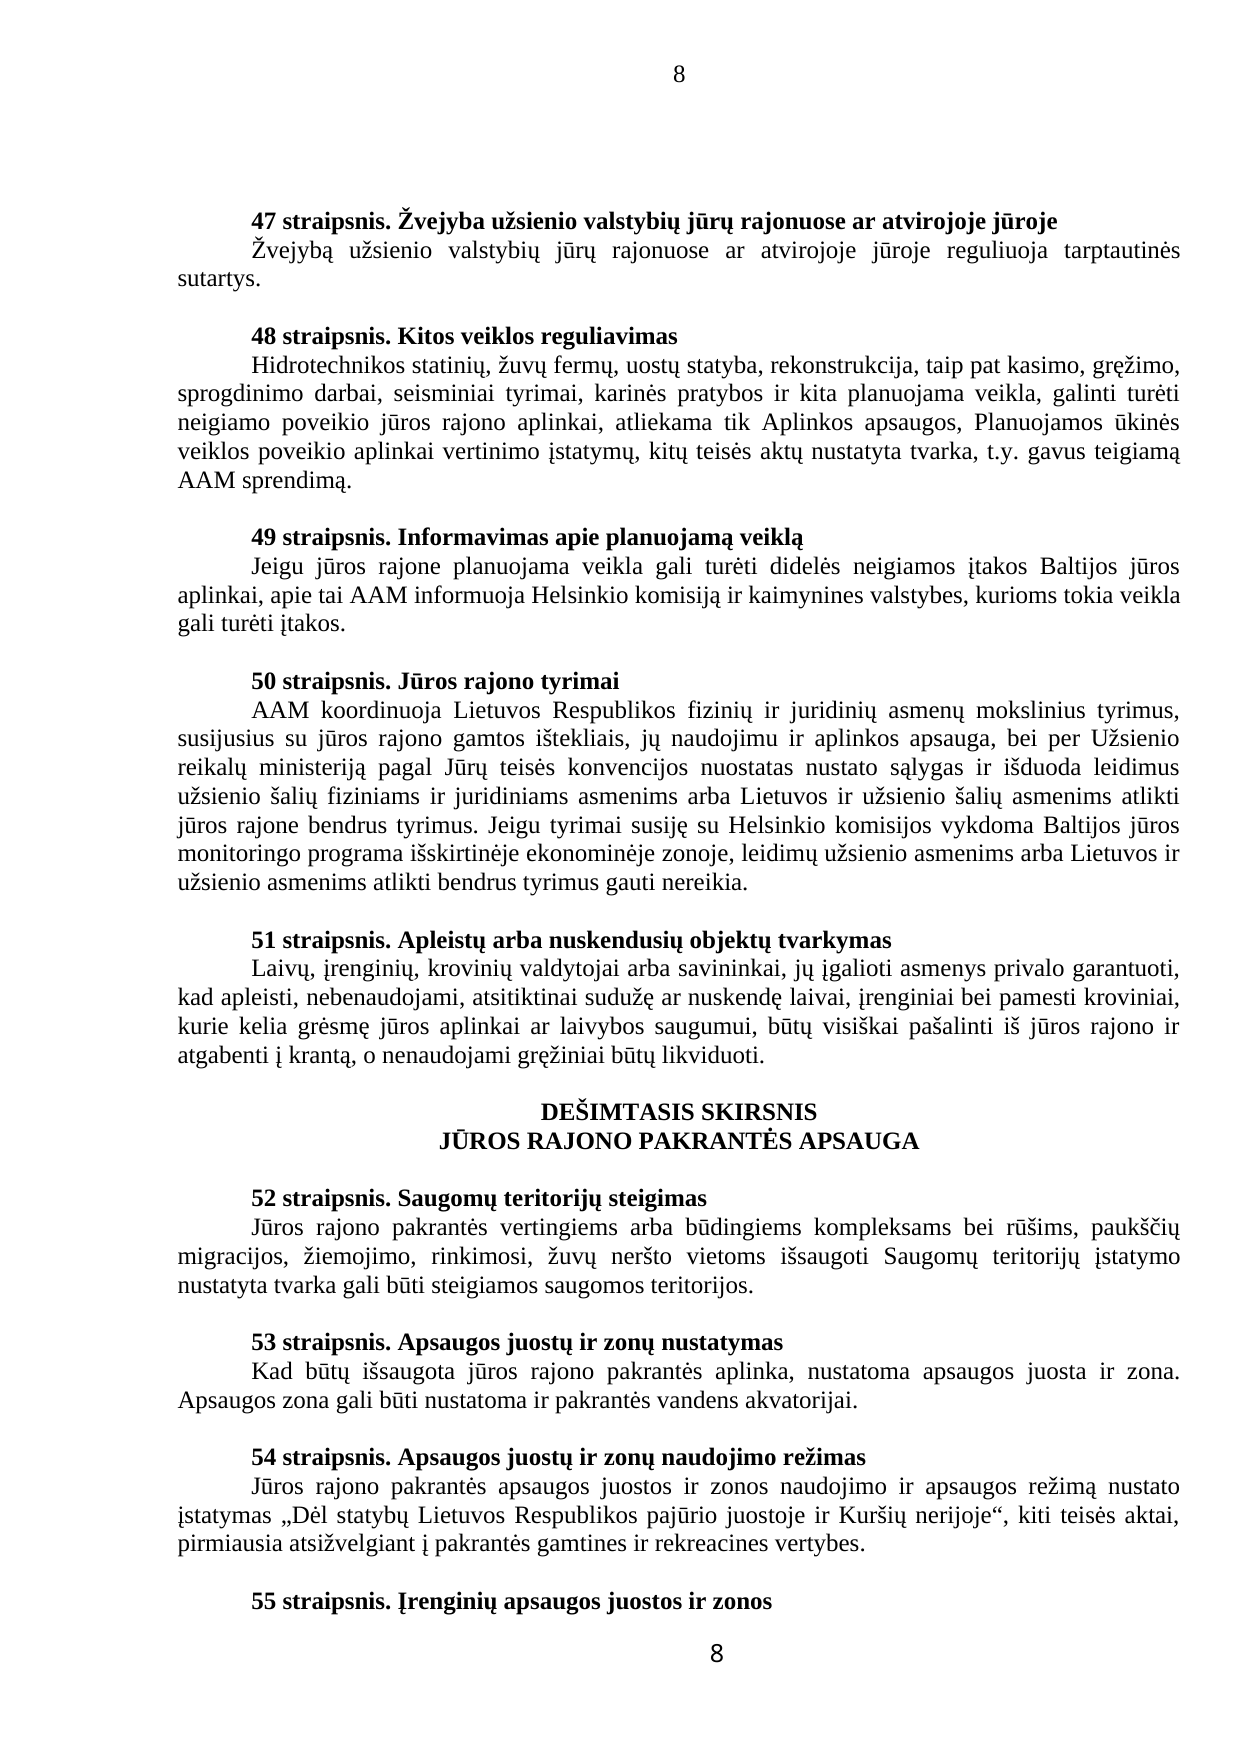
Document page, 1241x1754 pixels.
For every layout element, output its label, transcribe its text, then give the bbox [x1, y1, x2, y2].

text Kad būtų išsaugota jūros rajono pakrantės aplinka, nustatoma apsaugos juosta ir zona. Apsaugos zona gali būti nustatoma ir pakrantės vandens akvatorijai. [177, 1356, 1181, 1413]
text Jeigu jūros rajone planuojama veikla gali turėti didelės neigiamos įtakos Baltijos jūros aplinkai, apie tai AAM informuoja Helsinkio komisiją ir kaimynines valstybes, kurioms tokia veikla gali turėti įtakos. [177, 551, 1181, 637]
text JŪROS RAJONO PAKRANTĖS APSAUGA [177, 1126, 1181, 1155]
text 53 straipsnis. Apsaugos juostų ir zonų nustatymas [177, 1327, 1181, 1356]
text 49 straipsnis. Informavimas apie planuojamą veiklą [177, 522, 1181, 551]
text 55 straipsnis. Įrenginių apsaugos juostos ir zonos [177, 1586, 1181, 1615]
text AAM koordinuoja Lietuvos Respublikos fizinių ir juridinių asmenų mokslinius tyrimus, susijusius su jūros rajono gamtos ištekliais, jų naudojimu ir aplinkos apsauga, bei per Užsienio reikalų ministeriją pagal Jūrų teisės konvencijos nuostatas nustato sąlygas ir išduoda leidimus užsienio šalių fiziniams ir juridiniams asmenims arba Lietuvos ir užsienio šalių asmenims atlikti jūros rajone bendrus tyrimus. Jeigu tyrimai susiję su Helsinkio komisijos vykdoma Baltijos jūros monitoringo programa išskirtinėje ekonominėje zonoje, leidimų užsienio asmenims arba Lietuvos ir užsienio asmenims atlikti bendrus tyrimus gauti nereikia. [177, 695, 1181, 896]
text 50 straipsnis. Jūros rajono tyrimai [177, 666, 1181, 695]
text Laivų, įrenginių, krovinių valdytojai arba savininkai, jų įgalioti asmenys privalo garantuoti, kad apleisti, nebenaudojami, atsitiktinai sudužę ar nuskendę laivai, įrenginiai bei pamesti kroviniai, kurie kelia grėsmę jūros aplinkai ar laivybos saugumui, būtų visiškai pašalinti iš jūros rajono ir atgabenti į krantą, o nenaudojami gręžiniai būtų likviduoti. [177, 953, 1181, 1068]
text Hidrotechnikos statinių, žuvų fermų, uostų statyba, rekonstrukcija, taip pat kasimo, gręžimo, sprogdinimo darbai, seisminiai tyrimai, karinės pratybos ir kita planuojama veikla, galinti turėti neigiamo poveikio jūros rajono aplinkai, atliekama tik Aplinkos apsaugos, Planuojamos ūkinės veiklos poveikio aplinkai vertinimo įstatymų, kitų teisės aktų nustatyta tvarka, t.y. gavus teigiamą AAM sprendimą. [177, 350, 1181, 493]
text Jūros rajono pakrantės vertingiems arba būdingiems kompleksams bei rūšims, paukščių migracijos, žiemojimo, rinkimosi, žuvų neršto vietoms išsaugoti Saugomų teritorijų įstatymo nustatyta tvarka gali būti steigiamos saugomos teritorijos. [177, 1212, 1181, 1298]
text Jūros rajono pakrantės apsaugos juostos ir zonos naudojimo ir apsaugos režimą nustato įstatymas „Dėl statybų Lietuvos Respublikos pajūrio juostoje ir Kuršių nerijoje“, kiti teisės aktai, pirmiausia atsižvelgiant į pakrantės gamtines ir rekreacines vertybes. [177, 1471, 1181, 1557]
text DEŠIMTASIS SKIRSNIS [177, 1097, 1181, 1126]
text 48 straipsnis. Kitos veiklos reguliavimas [177, 321, 1181, 350]
text 47 straipsnis. Žvejyba užsienio valstybių jūrų rajonuose ar atvirojoje jūroje [177, 206, 1181, 235]
text 52 straipsnis. Saugomų teritorijų steigimas [177, 1183, 1181, 1212]
text 54 straipsnis. Apsaugos juostų ir zonų naudojimo režimas [177, 1442, 1181, 1471]
text Žvejybą užsienio valstybių jūrų rajonuose ar atvirojoje jūroje reguliuoja tarptautinės sutartys. [177, 235, 1181, 292]
text 51 straipsnis. Apleistų arba nuskendusių objektų tvarkymas [177, 925, 1181, 953]
